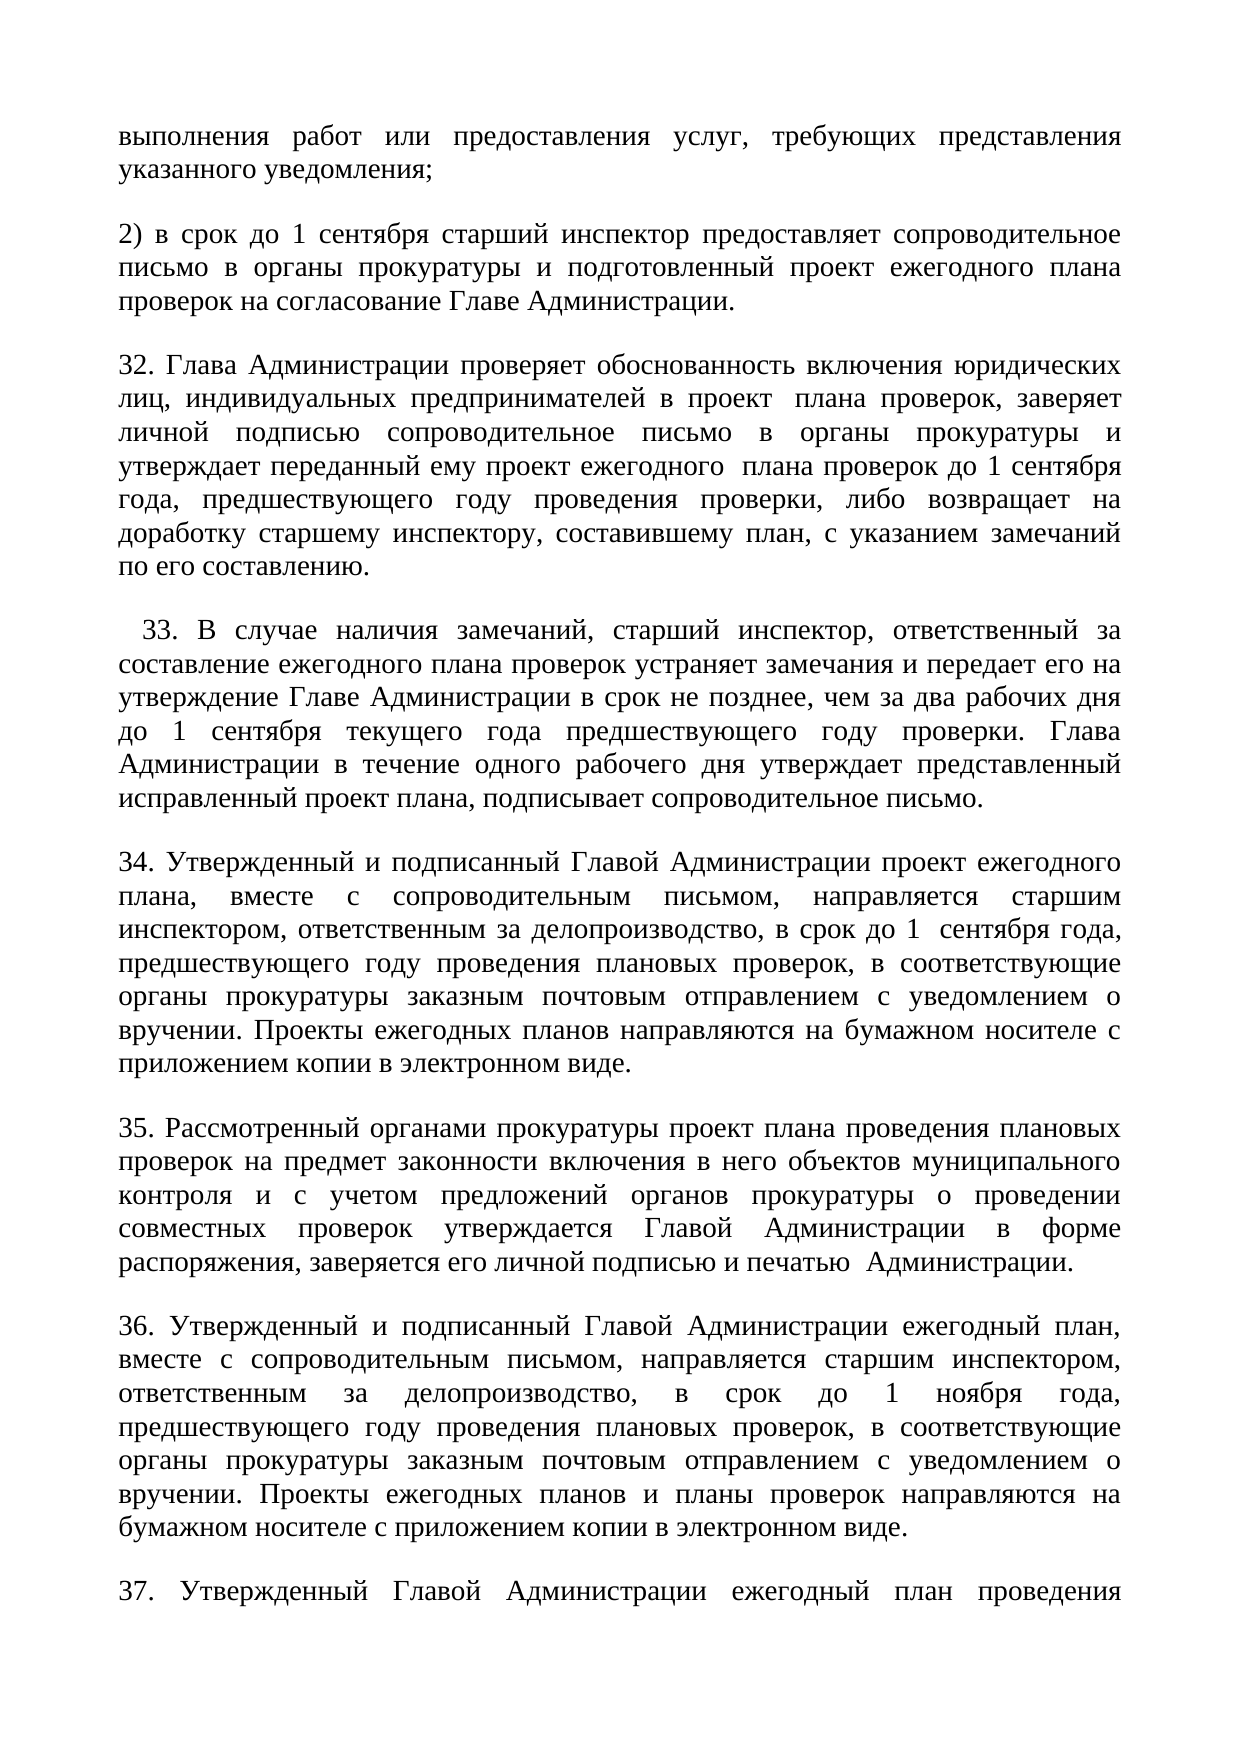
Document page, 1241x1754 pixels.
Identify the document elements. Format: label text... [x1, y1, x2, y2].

text 33. В случае наличия замечаний, старший инспектор, ответственный за составление ежегодного плана проверок устраняет замечания и передает его на утверждение Главе Администрации в срок не позднее, чем за два рабочих дня до 1 сентября текущего года предшествующего году проверки. Глава Администрации в течение одного рабочего дня утверждает представленный исправленный проект плана, подписывает сопроводительное письмо. [118, 612, 1122, 814]
text 32. Глава Администрации проверяет обоснованность включения юридических лиц, индивидуальных предпринимателей в проект плана проверок, заверяет личной подписью сопроводительное письмо в органы прокуратуры и утверждает переданный ему проект ежегодного плана проверок до 1 сентября года, предшествующего году проведения проверки, либо возвращает на доработку старшему инспектору, составившему план, с указанием замечаний по его составлению. [118, 347, 1122, 582]
text 36. Утвержденный и подписанный Главой Администрации ежегодный план, вместе с сопроводительным письмом, направляется старшим инспектором, ответственным за делопроизводство, в срок до 1 ноября года, предшествующего году проведения плановых проверок, в соответствующие органы прокуратуры заказным почтовым отправлением с уведомлением о вручении. Проекты ежегодных планов и планы проверок направляются на бумажном носителе с приложением копии в электронном виде. [118, 1308, 1122, 1543]
text 34. Утвержденный и подписанный Главой Администрации проект ежегодного плана, вместе с сопроводительным письмом, направляется старшим инспектором, ответственным за делопроизводство, в срок до 1 сентября года, предшествующего году проведения плановых проверок, в соответствующие органы прокуратуры заказным почтовым отправлением с уведомлением о вручении. Проекты ежегодных планов направляются на бумажном носителе с приложением копии в электронном виде. [118, 844, 1122, 1079]
text 37. Утвержденный Главой Администрации ежегодный план проведения [118, 1573, 1122, 1607]
text 2) в срок до 1 сентября старший инспектор предоставляет сопроводительное письмо в органы прокуратуры и подготовленный проект ежегодного плана проверок на согласование Главе Администрации. [118, 216, 1122, 316]
text 35. Рассмотренный органами прокуратуры проект плана проведения плановых проверок на предмет законности включения в него объектов муниципального контроля и с учетом предложений органов прокуратуры о проведении совместных проверок утверждается Главой Администрации в форме распоряжения, заверяется его личной подписью и печатью Администрации. [118, 1110, 1122, 1277]
text выполнения работ или предоставления услуг, требующих представления указанного уведомления; [118, 118, 1122, 185]
